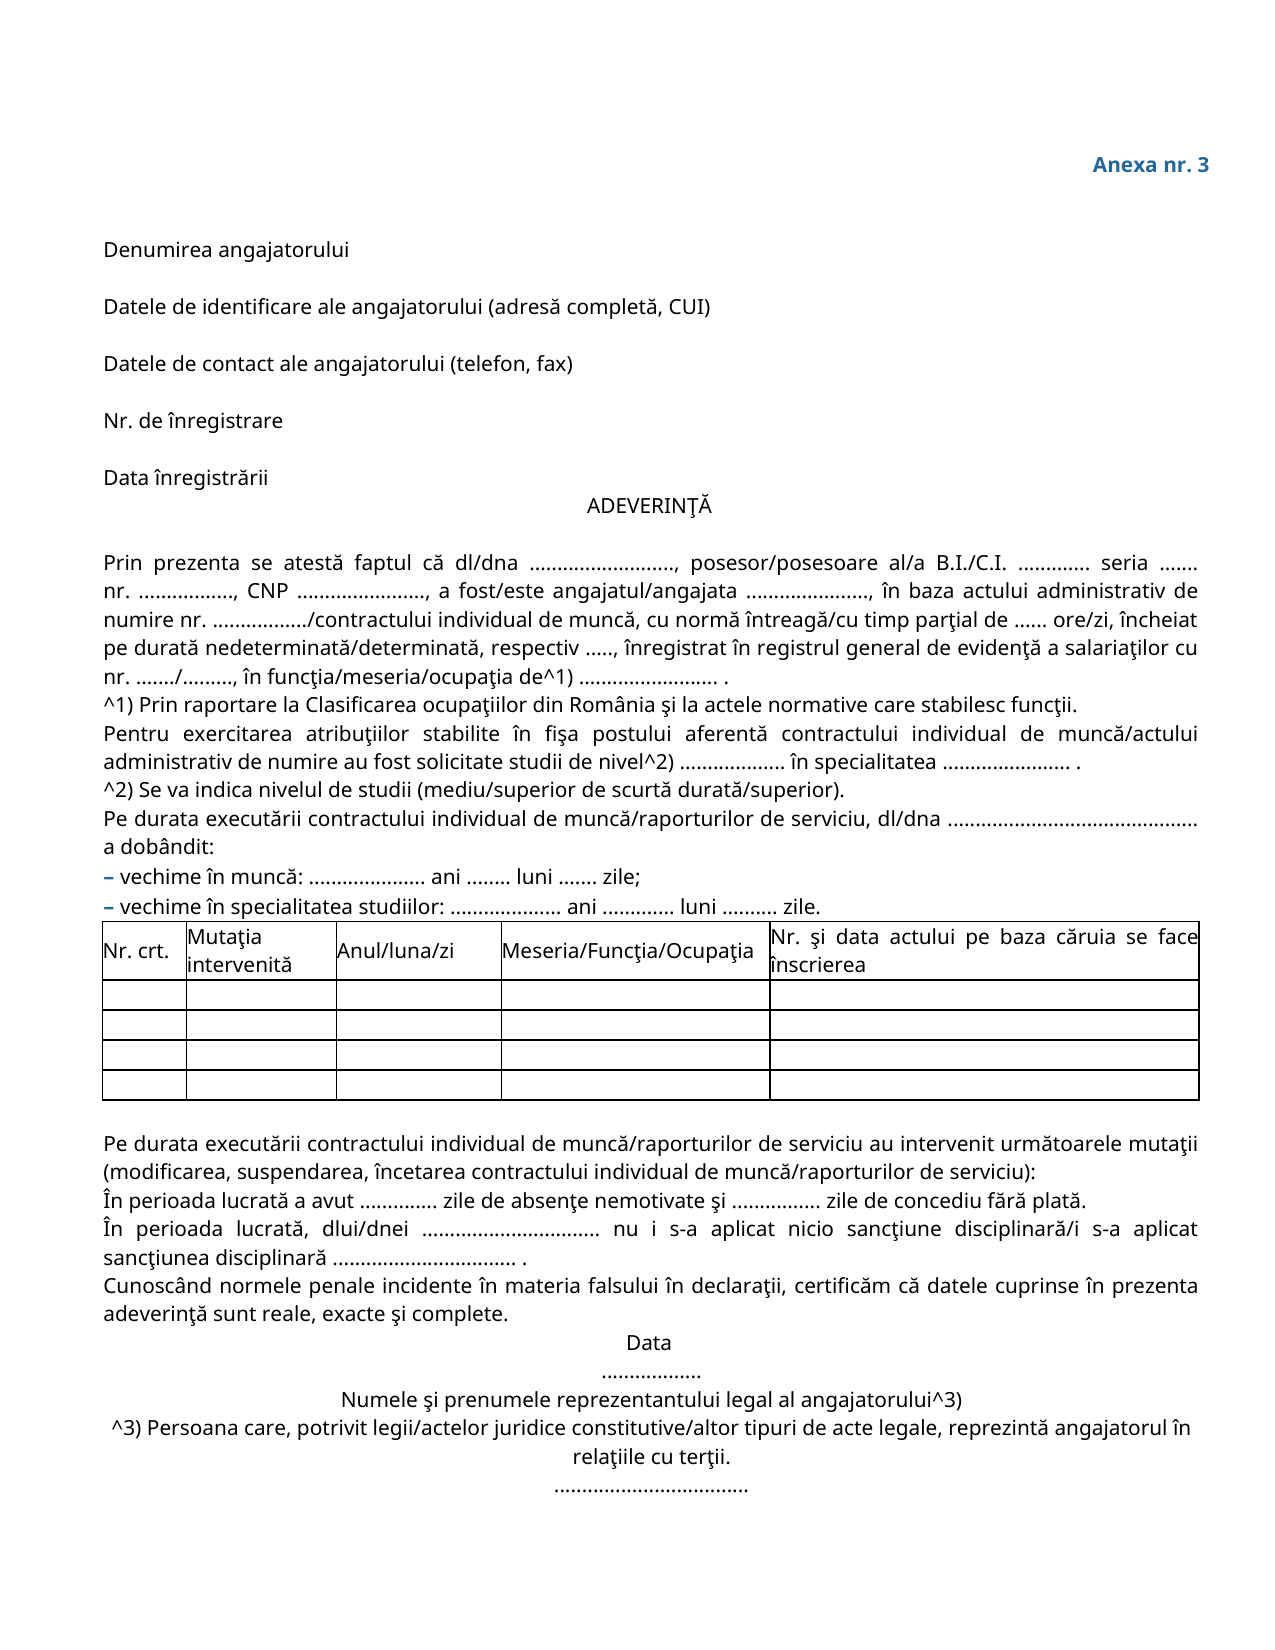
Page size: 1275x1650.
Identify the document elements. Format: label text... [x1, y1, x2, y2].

text .................. [103, 1356, 1200, 1385]
table_cell [771, 1011, 1198, 1039]
table_cell [771, 1041, 1198, 1069]
table_cell [337, 1071, 501, 1099]
table_cell [103, 1041, 186, 1069]
text Denumirea angajatorului [103, 235, 1125, 264]
table_cell [187, 1041, 336, 1069]
text ................................... [103, 1470, 1200, 1499]
text Nr. de înregistrare [103, 406, 1125, 434]
text Cunoscând normele penale incidente în materia falsului în declaraţii, certificăm că datele cuprinse în prezenta adeverinţă sunt reale, exacte şi complete. [103, 1271, 1200, 1328]
text ^1) Prin raportare la Clasificarea ocupaţiilor din România şi la actele normative care stabilesc funcţii. [103, 690, 1200, 719]
table_header Anul/luna/zi [337, 922, 501, 979]
table_header Meseria/Funcţia/Ocupaţia [502, 922, 769, 979]
table_cell [187, 1071, 336, 1099]
text Data înregistrării [103, 463, 1125, 491]
text În perioada lucrată a avut .............. zile de absenţe nemotivate şi ................ zile de concediu fără plată. [103, 1186, 1200, 1214]
text ^2) Se va indica nivelul de studii (mediu/superior de scurtă durată/superior). [103, 776, 1200, 804]
table_header Mutaţia intervenită [187, 922, 336, 979]
table_cell [502, 1071, 769, 1099]
table_cell [771, 981, 1198, 1009]
text ^3) Persoana care, potrivit legii/actelor juridice constitutive/altor tipuri de acte legale, reprezintă angajatorul în relaţiile cu terţii. [103, 1413, 1200, 1470]
text Anexa nr. 3 [150, 150, 1209, 178]
text – vechime în muncă: ..................... ani ........ luni ....... zile; [120, 861, 1200, 891]
text Datele de identificare ale angajatorului (adresă completă, CUI) [103, 292, 1125, 321]
table_cell [187, 1011, 336, 1039]
text Numele şi prenumele reprezentantului legal al angajatorului^3) [962, 1385, 1200, 1413]
table_cell [187, 981, 336, 1009]
table_cell [771, 1071, 1198, 1099]
text Numele şi prenumele reprezentantului legal al angajatorului^3) [103, 1385, 341, 1413]
text Data [103, 1328, 1200, 1356]
text Datele de contact ale angajatorului (telefon, fax) [103, 349, 1125, 377]
text Pe durata executării contractului individual de muncă/raporturilor de serviciu, dl/dna ............................................. a dobândit: [103, 832, 1200, 861]
table_header Nr. şi data actului pe baza căruia se face înscrierea [771, 922, 1198, 979]
table_cell [502, 1011, 769, 1039]
table_cell [337, 1011, 501, 1039]
table_cell [502, 981, 769, 1009]
table_cell [103, 1011, 186, 1039]
table_cell [502, 1041, 769, 1069]
table_cell [103, 1071, 186, 1099]
text Pe durata executării contractului individual de muncă/raporturilor de serviciu au intervenit următoarele mutaţii (modificarea, suspendarea, încetarea contractului individual de muncă/raporturilor de serviciu): [103, 1129, 1200, 1186]
table_cell [337, 981, 501, 1009]
text În perioada lucrată, dlui/dnei ................................ nu i s-a aplicat nicio sancţiune disciplinară/i s-a aplicat sancţiunea disciplinară ................................. . [103, 1214, 1200, 1271]
table_header Nr. crt. [103, 922, 186, 979]
text ADEVERINŢĂ [173, 491, 1125, 520]
table_cell [103, 981, 186, 1009]
table_cell [337, 1041, 501, 1069]
text Prin prezenta se atestă faptul că dl/dna .........................., posesor/posesoare al/a B.I./C.I. ............. seria ....... nr. ................., CNP ......................., a fost/este angajatul/angajata ......................, în baza actului administrativ de numire nr. ................./contractului individual de muncă, cu normă întreagă/cu timp parţial de ...... ore/zi, încheiat pe durată nedeterminată/determinată, respectiv ....., înregistrat în registrul general de evidenţă a salariaţilor cu nr. ......./........., în funcţia/meseria/ocupaţia de^1) ......................... . [730, 662, 1200, 690]
text – vechime în specialitatea studiilor: .................... ani ............. luni .......... zile. [120, 891, 1200, 921]
